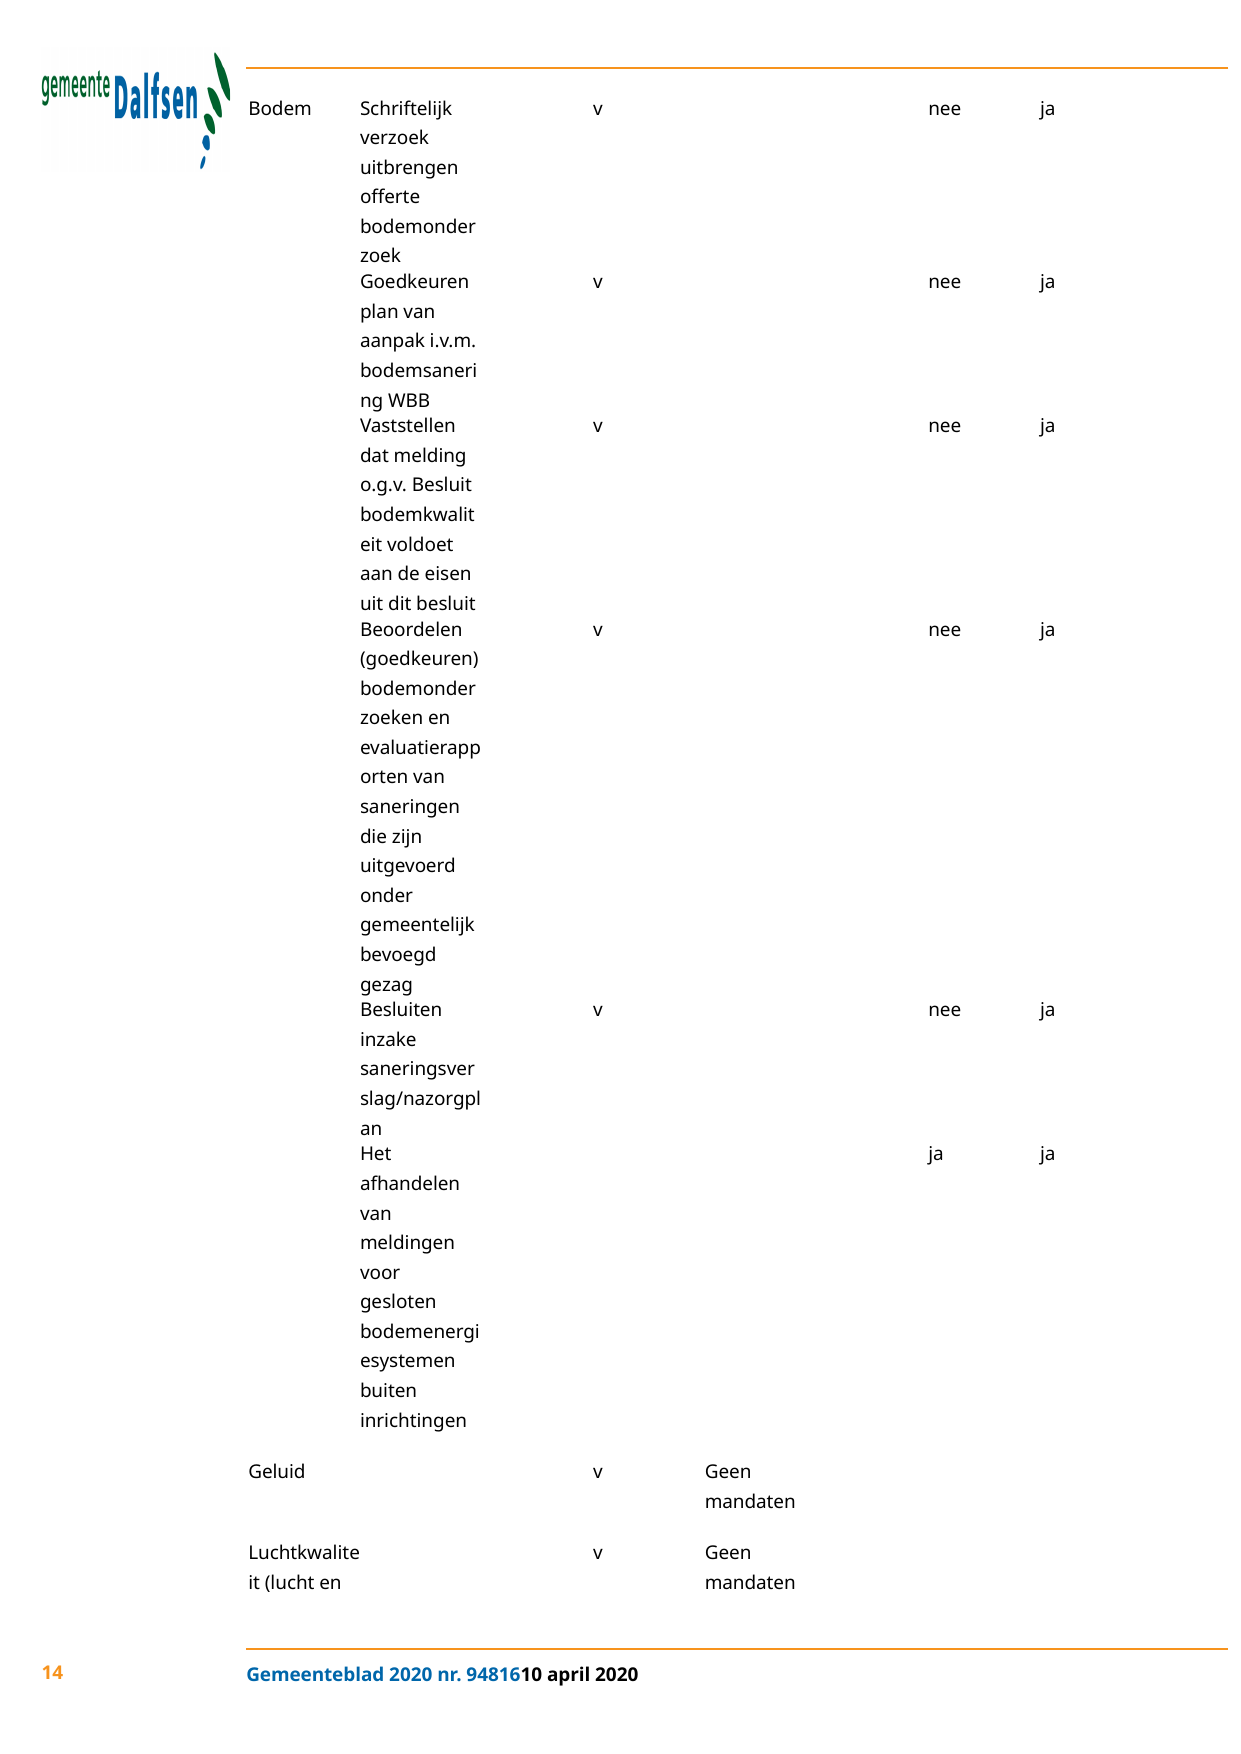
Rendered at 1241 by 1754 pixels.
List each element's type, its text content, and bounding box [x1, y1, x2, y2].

table_cell [816, 1458, 928, 1513]
table_cell Schriftelijk verzoek uitbrengen offerte bodemonderzoek [360, 95, 481, 268]
table_cell [816, 1141, 928, 1432]
table_cell ja [1040, 1141, 1152, 1432]
table_cell v [593, 269, 704, 412]
table_cell [928, 1433, 1040, 1458]
table_cell [816, 1539, 928, 1594]
table_cell [481, 1458, 593, 1513]
table_cell nee [928, 413, 1040, 616]
table_cell ja [1040, 616, 1152, 996]
table_cell [481, 1539, 593, 1594]
table_cell [248, 413, 360, 616]
table_cell [481, 95, 593, 268]
table_cell [481, 1141, 593, 1432]
table_cell [360, 1514, 481, 1539]
table_cell [816, 996, 928, 1141]
table_cell Bodem [248, 95, 360, 268]
table_cell Het afhandelen van meldingen voor gesloten bodemenergiesystemen buiten inrichtingen [360, 1141, 481, 1432]
table_cell [928, 1539, 1040, 1594]
table_cell [481, 1514, 593, 1539]
table_cell Goedkeuren plan van aanpak i.v.m. bodemsanering WBB [360, 269, 481, 412]
table_cell [816, 269, 928, 412]
table_cell [593, 1141, 704, 1432]
table_cell v [593, 1539, 704, 1594]
table_cell Geluid [248, 1458, 360, 1513]
table_cell [816, 616, 928, 996]
table_cell [816, 95, 928, 268]
table_cell ja [1040, 269, 1152, 412]
table_cell nee [928, 95, 1040, 268]
table_cell [481, 1433, 593, 1458]
table_cell [481, 996, 593, 1141]
table_cell [705, 1433, 816, 1458]
table_cell Luchtkwaliteit (lucht en [248, 1539, 360, 1594]
table_cell [705, 1514, 816, 1539]
table_cell [481, 269, 593, 412]
table_cell Geen mandaten [705, 1539, 816, 1594]
table_cell ja [1040, 95, 1152, 268]
table_cell v [593, 413, 704, 616]
table_cell [816, 1514, 928, 1539]
table_cell [705, 1141, 816, 1432]
table_cell [593, 1433, 704, 1458]
table_cell [1040, 1514, 1152, 1539]
table_cell [248, 1514, 360, 1539]
table_cell [1040, 1539, 1152, 1594]
table_cell [705, 269, 816, 412]
table_cell v [593, 1458, 704, 1513]
table_cell [360, 1433, 481, 1458]
picture [41, 47, 231, 172]
table_cell Geen mandaten [705, 1458, 816, 1513]
table_cell nee [928, 269, 1040, 412]
table_cell [1040, 1433, 1152, 1458]
table_cell [816, 1433, 928, 1458]
table_cell [928, 1458, 1040, 1513]
table_cell v [593, 95, 704, 268]
table_cell ja [1040, 413, 1152, 616]
table_cell ja [1040, 996, 1152, 1141]
table_cell Besluiten inzake saneringsverslag/nazorgplan [360, 996, 481, 1141]
table_cell [816, 413, 928, 616]
table_cell [360, 1539, 481, 1594]
table_cell [705, 95, 816, 268]
table_cell [481, 413, 593, 616]
table_cell [248, 1433, 360, 1458]
table_cell v [593, 616, 704, 996]
table_cell [705, 616, 816, 996]
table_cell [248, 616, 360, 996]
table_cell Beoordelen (goedkeuren) bodemonderzoeken en evaluatierapporten van saneringen die zijn uitgevoerd onder gemeentelijk bevoegd gezag [360, 616, 481, 996]
table_cell Vaststellen dat melding o.g.v. Besluit bodemkwaliteit voldoet aan de eisen uit dit besluit [360, 413, 481, 616]
table_cell [248, 996, 360, 1141]
table_cell v [593, 996, 704, 1141]
table_cell [248, 269, 360, 412]
table_cell [593, 1514, 704, 1539]
table_cell ja [928, 1141, 1040, 1432]
table_cell [360, 1458, 481, 1513]
table_cell nee [928, 616, 1040, 996]
table_cell [705, 996, 816, 1141]
table_cell nee [928, 996, 1040, 1141]
table_cell [928, 1514, 1040, 1539]
table_cell [705, 413, 816, 616]
table_cell [248, 1141, 360, 1432]
table_cell [481, 616, 593, 996]
table_cell [1040, 1458, 1152, 1513]
